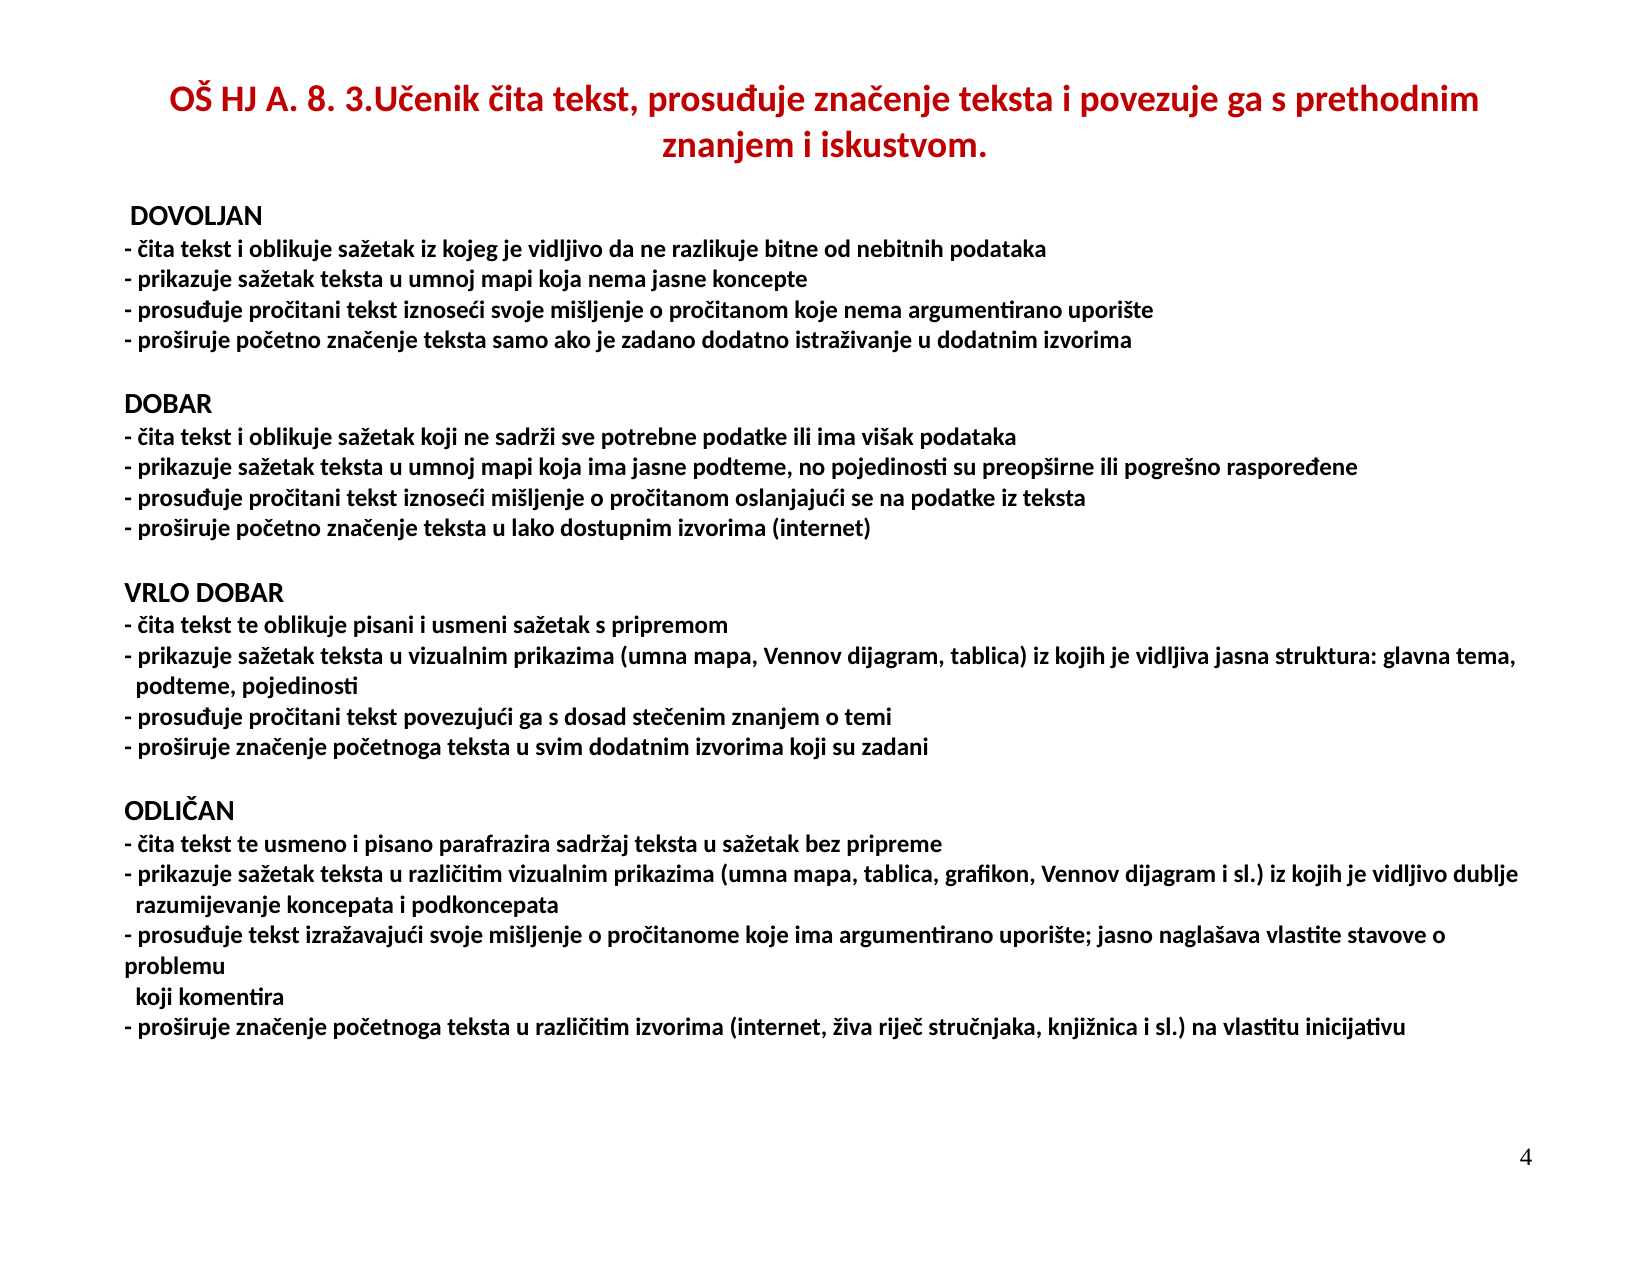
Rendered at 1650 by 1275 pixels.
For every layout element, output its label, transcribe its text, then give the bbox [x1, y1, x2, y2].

text - proširuje značenje početnoga teksta u svim dodatnim izvorima koji su zadani [124, 731, 1532, 762]
text VRLO DOBAR [124, 574, 1532, 609]
text - prosuđuje pročitani tekst iznoseći mišljenje o pročitanom oslanjajući se na podatke iz teksta [124, 482, 1532, 513]
text - proširuje početno značenje teksta samo ako je zadano dodatno istraživanje u dodatnim izvorima [124, 324, 1532, 355]
text razumijevanje koncepata i podkoncepata [124, 889, 1532, 919]
text - čita tekst i oblikuje sažetak iz kojeg je vidljivo da ne razlikuje bitne od nebitnih podataka [124, 233, 1532, 263]
text DOVOLJAN [130, 197, 1520, 233]
text - prosuđuje tekst izražavajući svoje mišljenje o pročitanome koje ima argumentirano uporište; jasno naglašava vlastite stavove o problemu [124, 919, 1532, 981]
text ODLIČAN [124, 792, 1532, 828]
text - prosuđuje pročitani tekst iznoseći svoje mišljenje o pročitanom koje nema argumentirano uporište [124, 294, 1532, 324]
text OŠ HJ A. 8. 3.Učenik čita tekst, prosuđuje značenje teksta i povezuje ga s prethodnim znanjem i iskustvom. [130, 75, 1520, 167]
text DOBAR [124, 385, 1532, 421]
text - prosuđuje pročitani tekst povezujući ga s dosad stečenim znanjem o temi [124, 701, 1532, 731]
text - prikazuje sažetak teksta u umnoj mapi koja ima jasne podteme, no pojedinosti su preopširne ili pogrešno raspoređene [124, 452, 1532, 482]
text - prikazuje sažetak teksta u umnoj mapi koja nema jasne koncepte [124, 263, 1532, 294]
text koji komentira [124, 981, 1532, 1011]
text - prikazuje sažetak teksta u vizualnim prikazima (umna mapa, Vennov dijagram, tablica) iz kojih je vidljiva jasna struktura: glavna tema, [124, 640, 1532, 670]
text - proširuje početno značenje teksta u lako dostupnim izvorima (internet) [124, 513, 1532, 543]
text - čita tekst te usmeno i pisano parafrazira sadržaj teksta u sažetak bez pripreme [124, 828, 1532, 858]
text - proširuje značenje početnoga teksta u različitim izvorima (internet, živa riječ stručnjaka, knjižnica i sl.) na vlastitu inicijativu [124, 1011, 1532, 1042]
text - čita tekst i oblikuje sažetak koji ne sadrži sve potrebne podatke ili ima višak podataka [124, 421, 1532, 452]
text podteme, pojedinosti [124, 670, 1532, 701]
text - prikazuje sažetak teksta u različitim vizualnim prikazima (umna mapa, tablica, grafikon, Vennov dijagram i sl.) iz kojih je vidljivo dublje [124, 858, 1532, 889]
text - čita tekst te oblikuje pisani i usmeni sažetak s pripremom [124, 609, 1532, 640]
